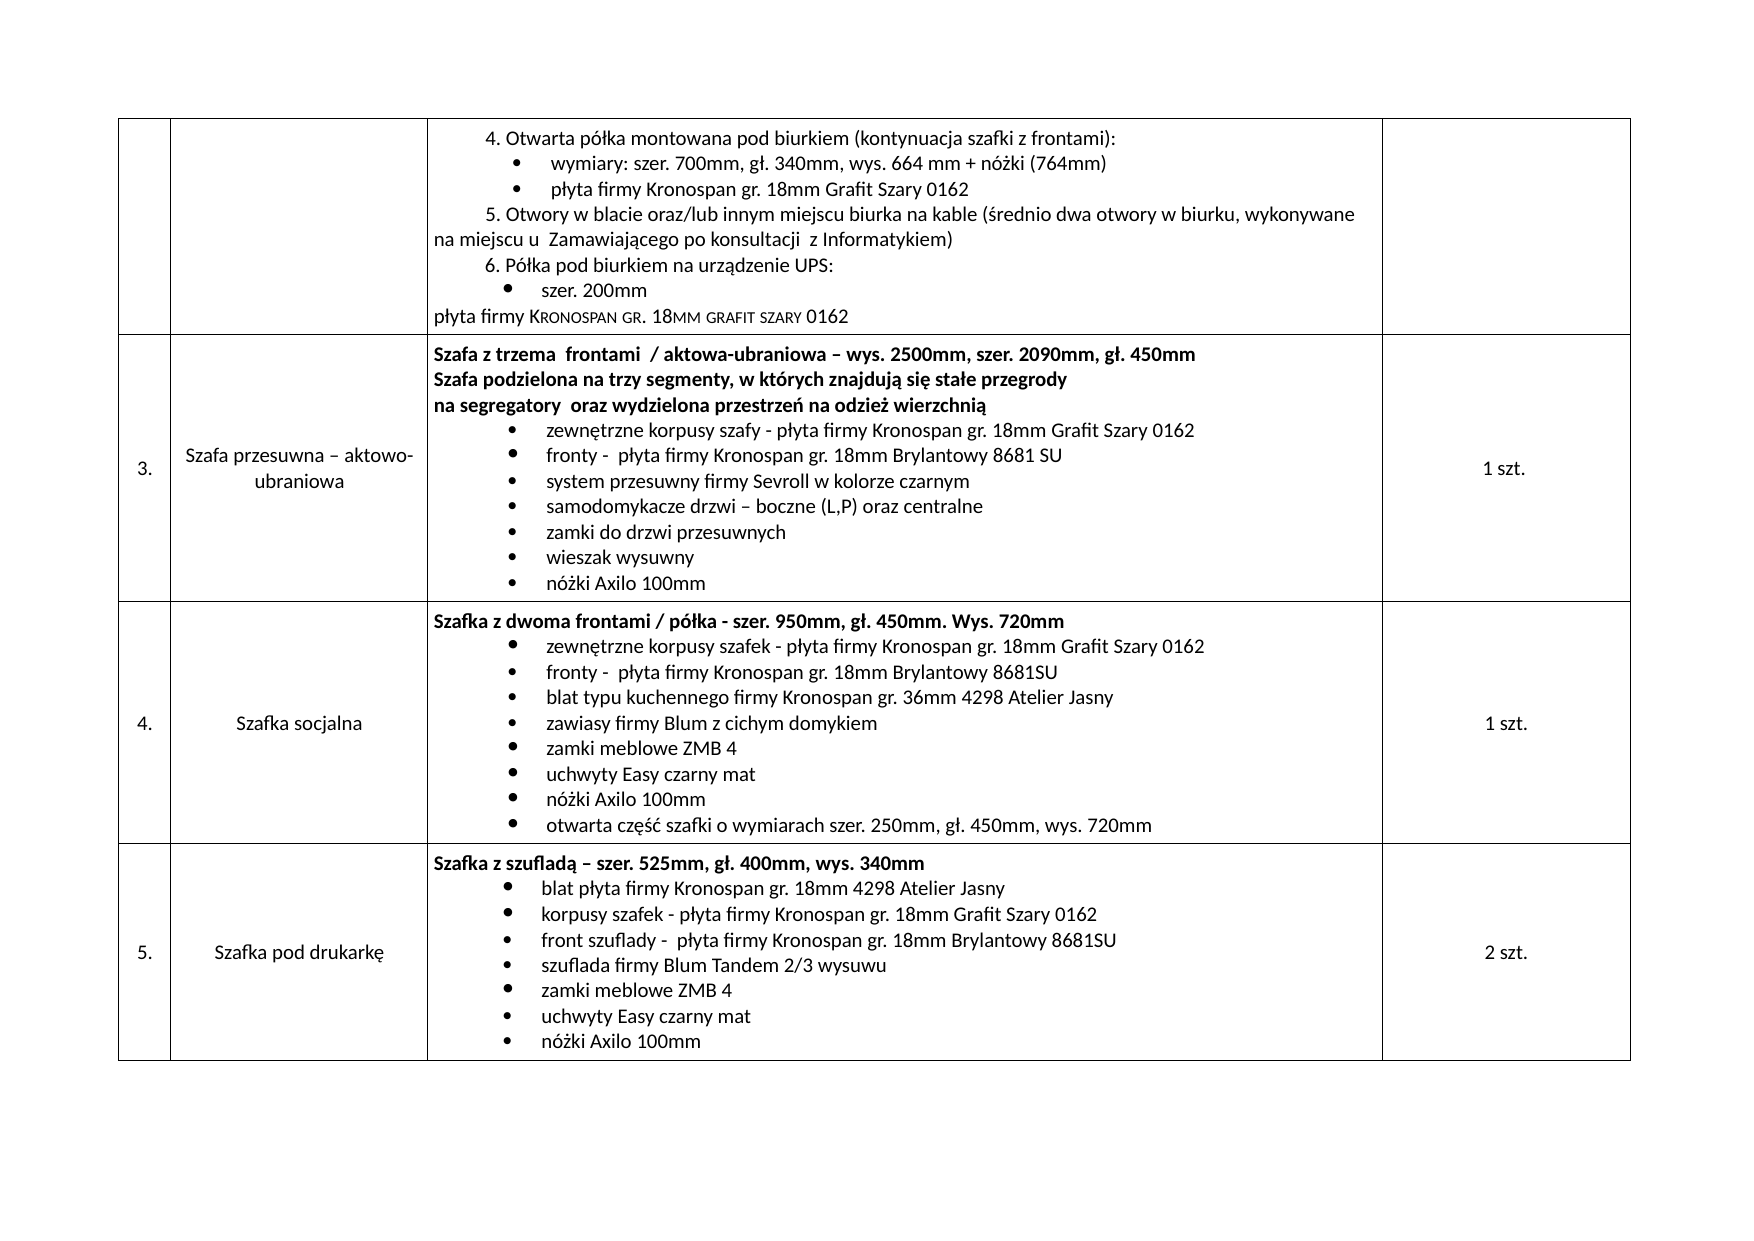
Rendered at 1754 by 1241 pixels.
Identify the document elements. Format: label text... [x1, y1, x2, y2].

table_cell [119, 119, 170, 334]
table_cell 2 szt. [1383, 844, 1630, 1060]
table_cell 4. Otwarta półka montowana pod biurkiem (kontynuacja szafki z frontami): wymiary: szer. 700mm, gł. 340mm, wys. 664 mm + nóżki (764mm) płyta firmy Kronospan gr. 18mm Grafit Szary 0162 5. Otwory w blacie oraz/lub innym miejscu biurka na kable (średnio dwa otwory w biurku, wykonywane na miejscu u Zamawiającego po konsultacji z Informatykiem) 6. Półka pod biurkiem na urządzenie UPS: szer. 200mm płyta firmy Kronospan gr. 18mm grafit szary 0162 [428, 119, 1382, 334]
table_cell [1383, 119, 1630, 334]
table_cell Szafka z dwoma frontami / półka - szer. 950mm, gł. 450mm. Wys. 720mm zewnętrzne korpusy szafek - płyta firmy Kronospan gr. 18mm Grafit Szary 0162 fronty - płyta firmy Kronospan gr. 18mm Brylantowy 8681SU blat typu kuchennego firmy Kronospan gr. 36mm 4298 Atelier Jasny zawiasy firmy Blum z cichym domykiem zamki meblowe ZMB 4 uchwyty Easy czarny mat nóżki Axilo 100mm otwarta część szafki o wymiarach szer. 250mm, gł. 450mm, wys. 720mm [428, 602, 1382, 843]
table_cell [171, 119, 427, 334]
table_cell Szafka socjalna [171, 602, 427, 843]
table_cell Szafka z szufladą – szer. 525mm, gł. 400mm, wys. 340mm blat płyta firmy Kronospan gr. 18mm 4298 Atelier Jasny korpusy szafek - płyta firmy Kronospan gr. 18mm Grafit Szary 0162 front szuflady - płyta firmy Kronospan gr. 18mm Brylantowy 8681SU szuflada firmy Blum Tandem 2/3 wysuwu zamki meblowe ZMB 4 uchwyty Easy czarny mat nóżki Axilo 100mm [428, 844, 1382, 1060]
table_cell 5. [119, 844, 170, 1060]
table_cell Szafa przesuwna – aktowo-ubraniowa [171, 335, 427, 601]
table_cell 1 szt. [1383, 602, 1630, 843]
table_cell 3. [119, 335, 170, 601]
table_cell 4. [119, 602, 170, 843]
table_cell Szafa z trzema frontami / aktowa-ubraniowa – wys. 2500mm, szer. 2090mm, gł. 450mm Szafa podzielona na trzy segmenty, w których znajdują się stałe przegrody na segregatory oraz wydzielona przestrzeń na odzież wierzchnią zewnętrzne korpusy szafy - płyta firmy Kronospan gr. 18mm Grafit Szary 0162 fronty - płyta firmy Kronospan gr. 18mm Brylantowy 8681 SU system przesuwny firmy Sevroll w kolorze czarnym samodomykacze drzwi – boczne (L,P) oraz centralne zamki do drzwi przesuwnych wieszak wysuwny nóżki Axilo 100mm [428, 335, 1382, 601]
table_cell 1 szt. [1383, 335, 1630, 601]
table_cell Szafka pod drukarkę [171, 844, 427, 1060]
